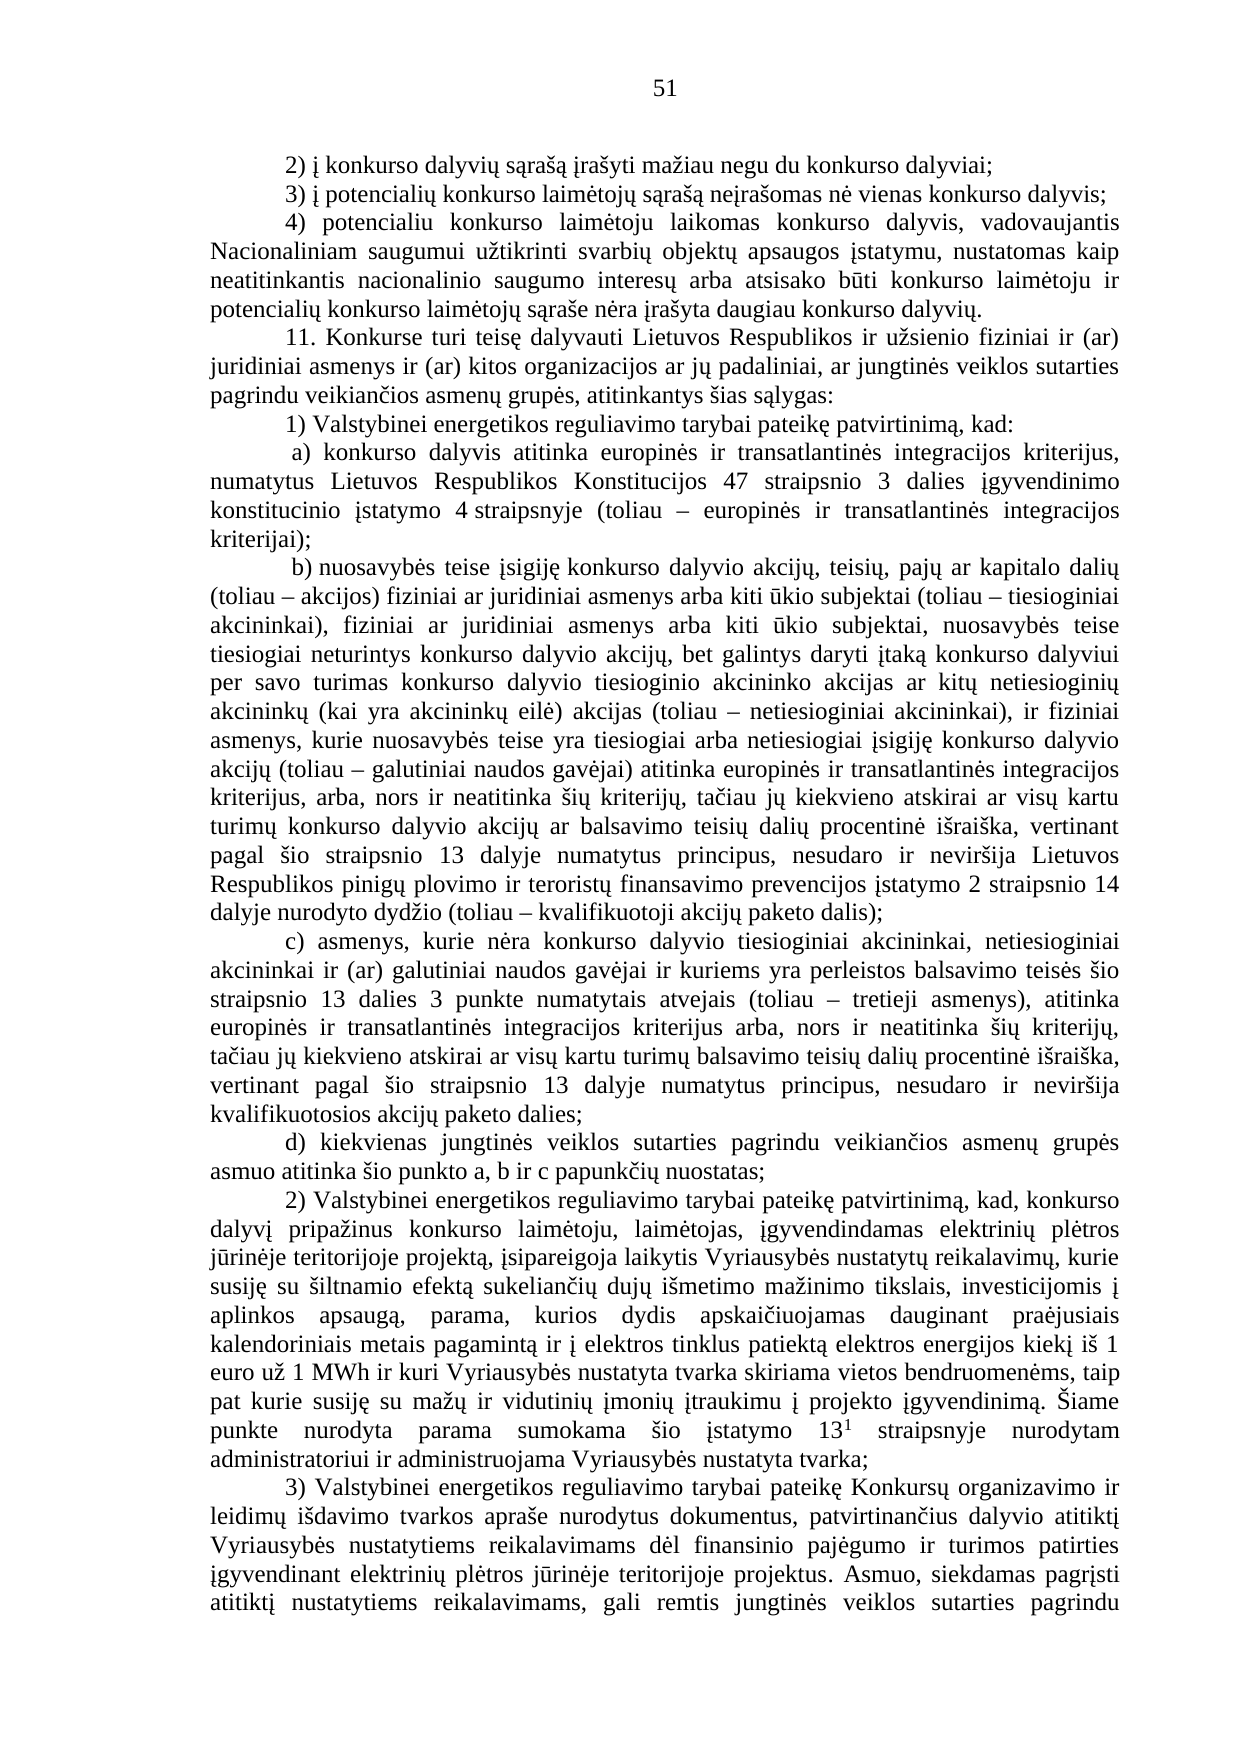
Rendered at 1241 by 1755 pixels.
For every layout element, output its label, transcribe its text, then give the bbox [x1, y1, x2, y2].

text 11. Konkurse turi teisę dalyvauti Lietuvos Respublikos ir užsienio fiziniai ir (ar) juridiniai asmenys ir (ar) kitos organizacijos ar jų padaliniai, ar jungtinės veiklos sutarties pagrindu veikiančios asmenų grupės, atitinkantys šias sąlygas: [210, 322, 1120, 409]
text 3) Valstybinei energetikos reguliavimo tarybai pateikę Konkursų organizavimo ir leidimų išdavimo tvarkos apraše nurodytus dokumentus, patvirtinančius dalyvio atitiktį Vyriausybės nustatytiems reikalavimams dėl finansinio pajėgumo ir turimos patirties įgyvendinant elektrinių plėtros jūrinėje teritorijoje projektus. Asmuo, siekdamas pagrįsti atitiktį nustatytiems reikalavimams, gali remtis jungtinės veiklos sutarties pagrindu [210, 1472, 1120, 1616]
text 2) į konkurso dalyvių sąrašą įrašyti mažiau negu du konkurso dalyviai; [210, 150, 1120, 179]
text b) nuosavybės teise įsigiję konkurso dalyvio akcijų, teisių, pajų ar kapitalo dalių (toliau – akcijos) fiziniai ar juridiniai asmenys arba kiti ūkio subjektai (toliau – tiesioginiai akcininkai), fiziniai ar juridiniai asmenys arba kiti ūkio subjektai, nuosavybės teise tiesiogiai neturintys konkurso dalyvio akcijų, bet galintys daryti įtaką konkurso dalyviui per savo turimas konkurso dalyvio tiesioginio akcininko akcijas ar kitų netiesioginių akcininkų (kai yra akcininkų eilė) akcijas (toliau – netiesioginiai akcininkai), ir fiziniai asmenys, kurie nuosavybės teise yra tiesiogiai arba netiesiogiai įsigiję konkurso dalyvio akcijų (toliau – galutiniai naudos gavėjai) atitinka europinės ir transatlantinės integracijos kriterijus, arba, nors ir neatitinka šių kriterijų, tačiau jų kiekvieno atskirai ar visų kartu turimų konkurso dalyvio akcijų ar balsavimo teisių dalių procentinė išraiška, vertinant pagal šio straipsnio 13 dalyje numatytus principus, nesudaro ir neviršija Lietuvos Respublikos pinigų plovimo ir teroristų finansavimo prevencijos įstatymo 2 straipsnio 14 dalyje nurodyto dydžio (toliau – kvalifikuotoji akcijų paketo dalis); [210, 552, 1120, 926]
text a) konkurso dalyvis atitinka europinės ir transatlantinės integracijos kriterijus, numatytus Lietuvos Respublikos Konstitucijos 47 straipsnio 3 dalies įgyvendinimo konstitucinio įstatymo 4 straipsnyje (toliau – europinės ir transatlantinės integracijos kriterijai); [210, 437, 1120, 552]
text d) kiekvienas jungtinės veiklos sutarties pagrindu veikiančios asmenų grupės asmuo atitinka šio punkto a, b ir c papunkčių nuostatas; [210, 1127, 1120, 1185]
text 3) į potencialių konkurso laimėtojų sąrašą neįrašomas nė vienas konkurso dalyvis; [210, 179, 1120, 207]
text 4) potencialiu konkurso laimėtoju laikomas konkurso dalyvis, vadovaujantis Nacionaliniam saugumui užtikrinti svarbių objektų apsaugos įstatymu, nustatomas kaip neatitinkantis nacionalinio saugumo interesų arba atsisako būti konkurso laimėtoju ir potencialių konkurso laimėtojų sąraše nėra įrašyta daugiau konkurso dalyvių. [210, 207, 1120, 322]
text 1) Valstybinei energetikos reguliavimo tarybai pateikę patvirtinimą, kad: [210, 409, 1120, 437]
text c) asmenys, kurie nėra konkurso dalyvio tiesioginiai akcininkai, netiesioginiai akcininkai ir (ar) galutiniai naudos gavėjai ir kuriems yra perleistos balsavimo teisės šio straipsnio 13 dalies 3 punkte numatytais atvejais (toliau – tretieji asmenys), atitinka europinės ir transatlantinės integracijos kriterijus arba, nors ir neatitinka šių kriterijų, tačiau jų kiekvieno atskirai ar visų kartu turimų balsavimo teisių dalių procentinė išraiška, vertinant pagal šio straipsnio 13 dalyje numatytus principus, nesudaro ir neviršija kvalifikuotosios akcijų paketo dalies; [210, 926, 1120, 1127]
text 2) Valstybinei energetikos reguliavimo tarybai pateikę patvirtinimą, kad, konkurso dalyvį pripažinus konkurso laimėtoju, laimėtojas, įgyvendindamas elektrinių plėtros jūrinėje teritorijoje projektą, įsipareigoja laikytis Vyriausybės nustatytų reikalavimų, kurie susiję su šiltnamio efektą sukeliančių dujų išmetimo mažinimo tikslais, investicijomis į aplinkos apsaugą, parama, kurios dydis apskaičiuojamas dauginant praėjusiais kalendoriniais metais pagamintą ir į elektros tinklus patiektą elektros energijos kiekį iš 1 euro už 1 MWh ir kuri Vyriausybės nustatyta tvarka skiriama vietos bendruomenėms, taip pat kurie susiję su mažų ir vidutinių įmonių įtraukimu į projekto įgyvendinimą. Šiame punkte nurodyta parama sumokama šio įstatymo 131 straipsnyje nurodytam administratoriui ir administruojama Vyriausybės nustatyta tvarka; [210, 1185, 1120, 1472]
